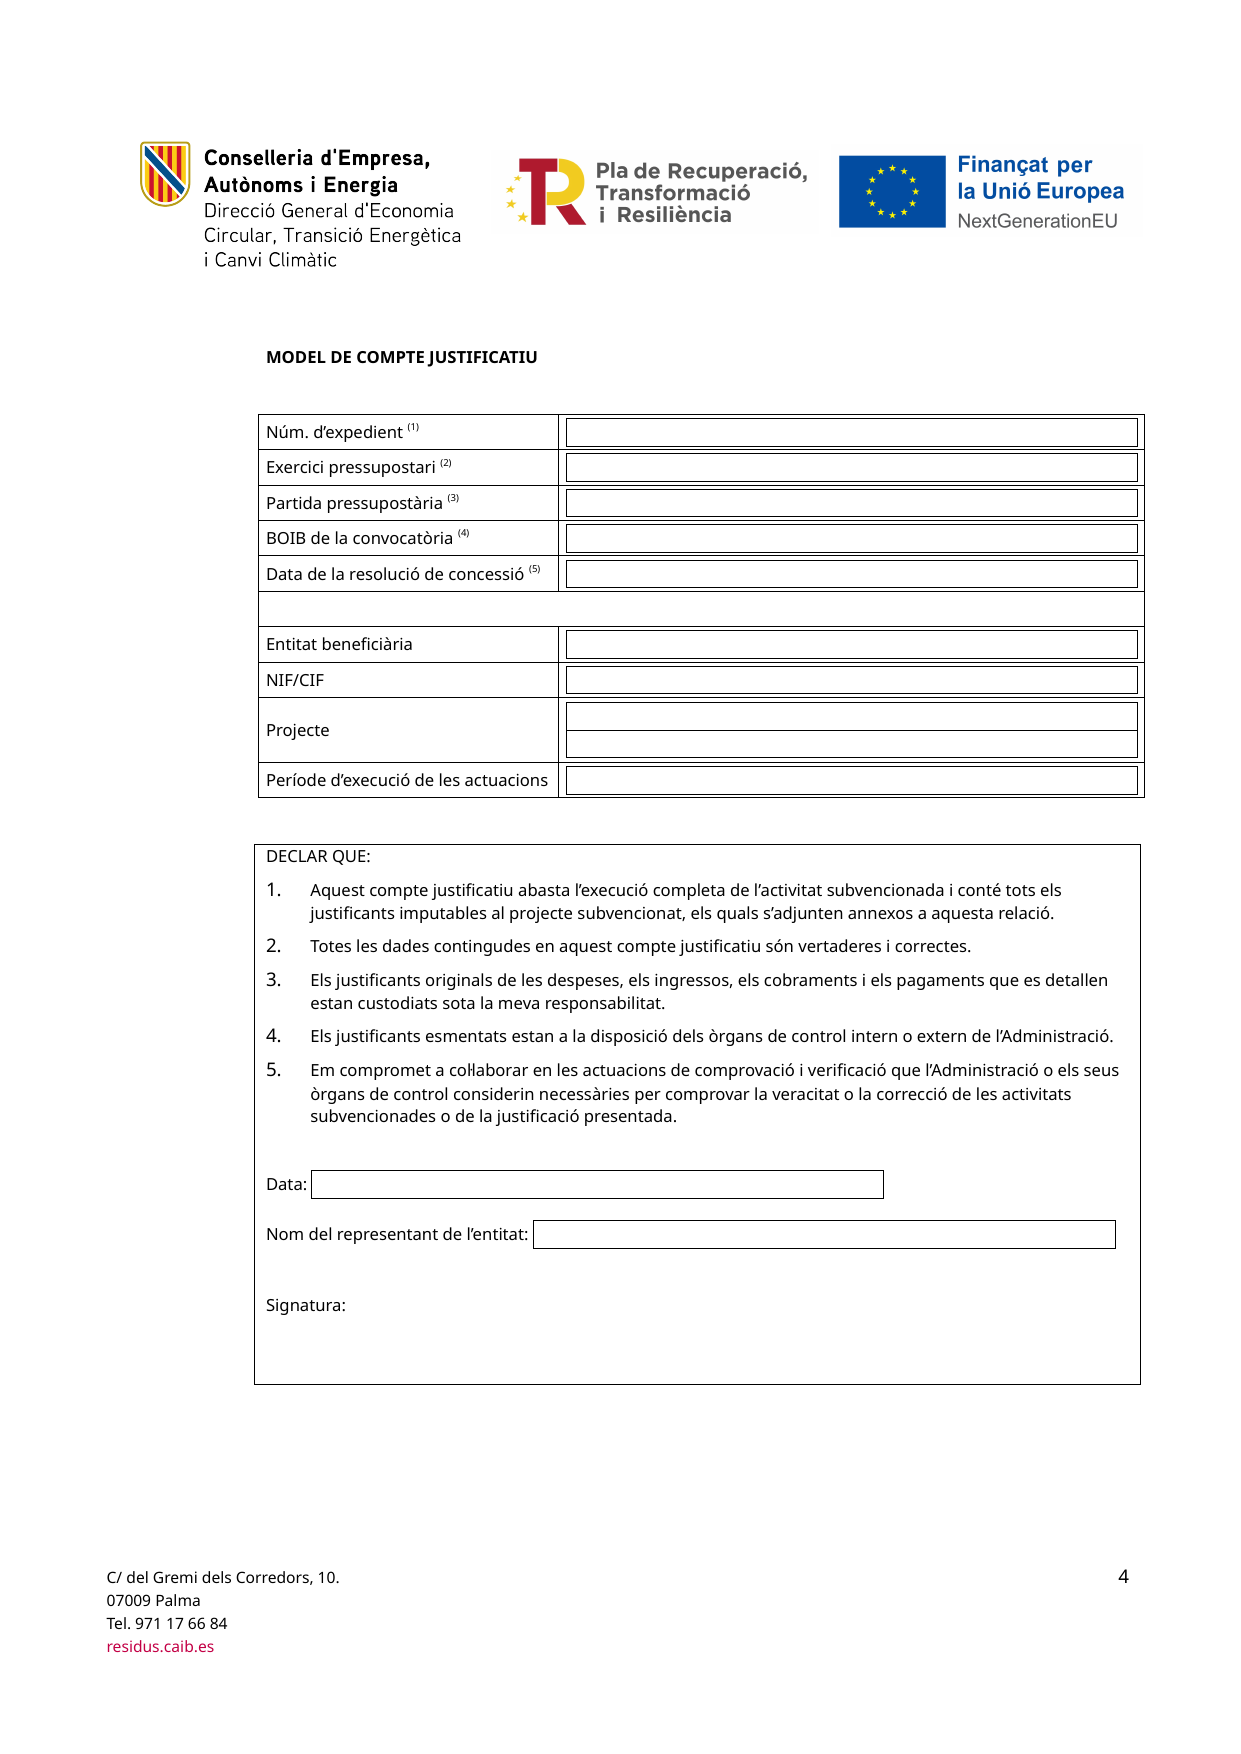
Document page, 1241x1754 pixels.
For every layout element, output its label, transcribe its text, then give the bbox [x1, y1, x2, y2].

table_header Núm. d’expedient (1) [259, 415, 558, 449]
table_cell [559, 486, 1144, 520]
table_cell Partida pressupostària (3) [259, 486, 558, 520]
table_cell [559, 763, 1144, 797]
table_cell [559, 663, 1144, 697]
table_cell [559, 521, 1144, 555]
table_cell [559, 450, 1144, 484]
table_cell Projecte [259, 698, 558, 762]
picture [831, 144, 1144, 237]
table_cell [559, 627, 1144, 662]
table_cell Exercici pressupostari (2) [259, 450, 558, 484]
table_cell Data de la resolució de concessió (5) [259, 556, 558, 591]
table_header [559, 415, 1144, 449]
table_cell BOIB de la convocatòria (4) [259, 521, 558, 555]
table_cell [259, 592, 1144, 626]
table_cell Entitat beneficiària [259, 627, 558, 662]
table_cell NIF/CIF [259, 663, 558, 697]
table_cell Període d’execució de les actuacions [259, 763, 558, 797]
picture [490, 150, 820, 234]
table_cell [559, 698, 1144, 762]
table_header DECLAR QUE: Aquest compte justificatiu abasta l’execució completa de l’activitat subvencionada i conté tots els justificants imputables al projecte subvencionat, els quals s’adjunten annexos a aquesta relació. Totes les dades contingudes en aquest compte justificatiu són vertaderes i correctes. Els justificants originals de les despeses, els ingressos, els cobraments i els pagaments que es detallen estan custodiats sota la meva responsabilitat. Els justificants esmentats estan a la disposició dels òrgans de control intern o extern de l’Administració. Em compromet a col·laborar en les actuacions de comprovació i verificació que l’Administració o els seus òrgans de control considerin necessàries per comprovar la veracitat o la correcció de les activitats subvencionades o de la justificació presentada. Data: Nom del representant de l’entitat: Signatura: [255, 845, 1140, 1384]
subtitle MODEL DE COMPTE JUSTIFICATIU [266, 346, 1152, 368]
picture [135, 134, 471, 276]
table_cell [559, 556, 1144, 591]
